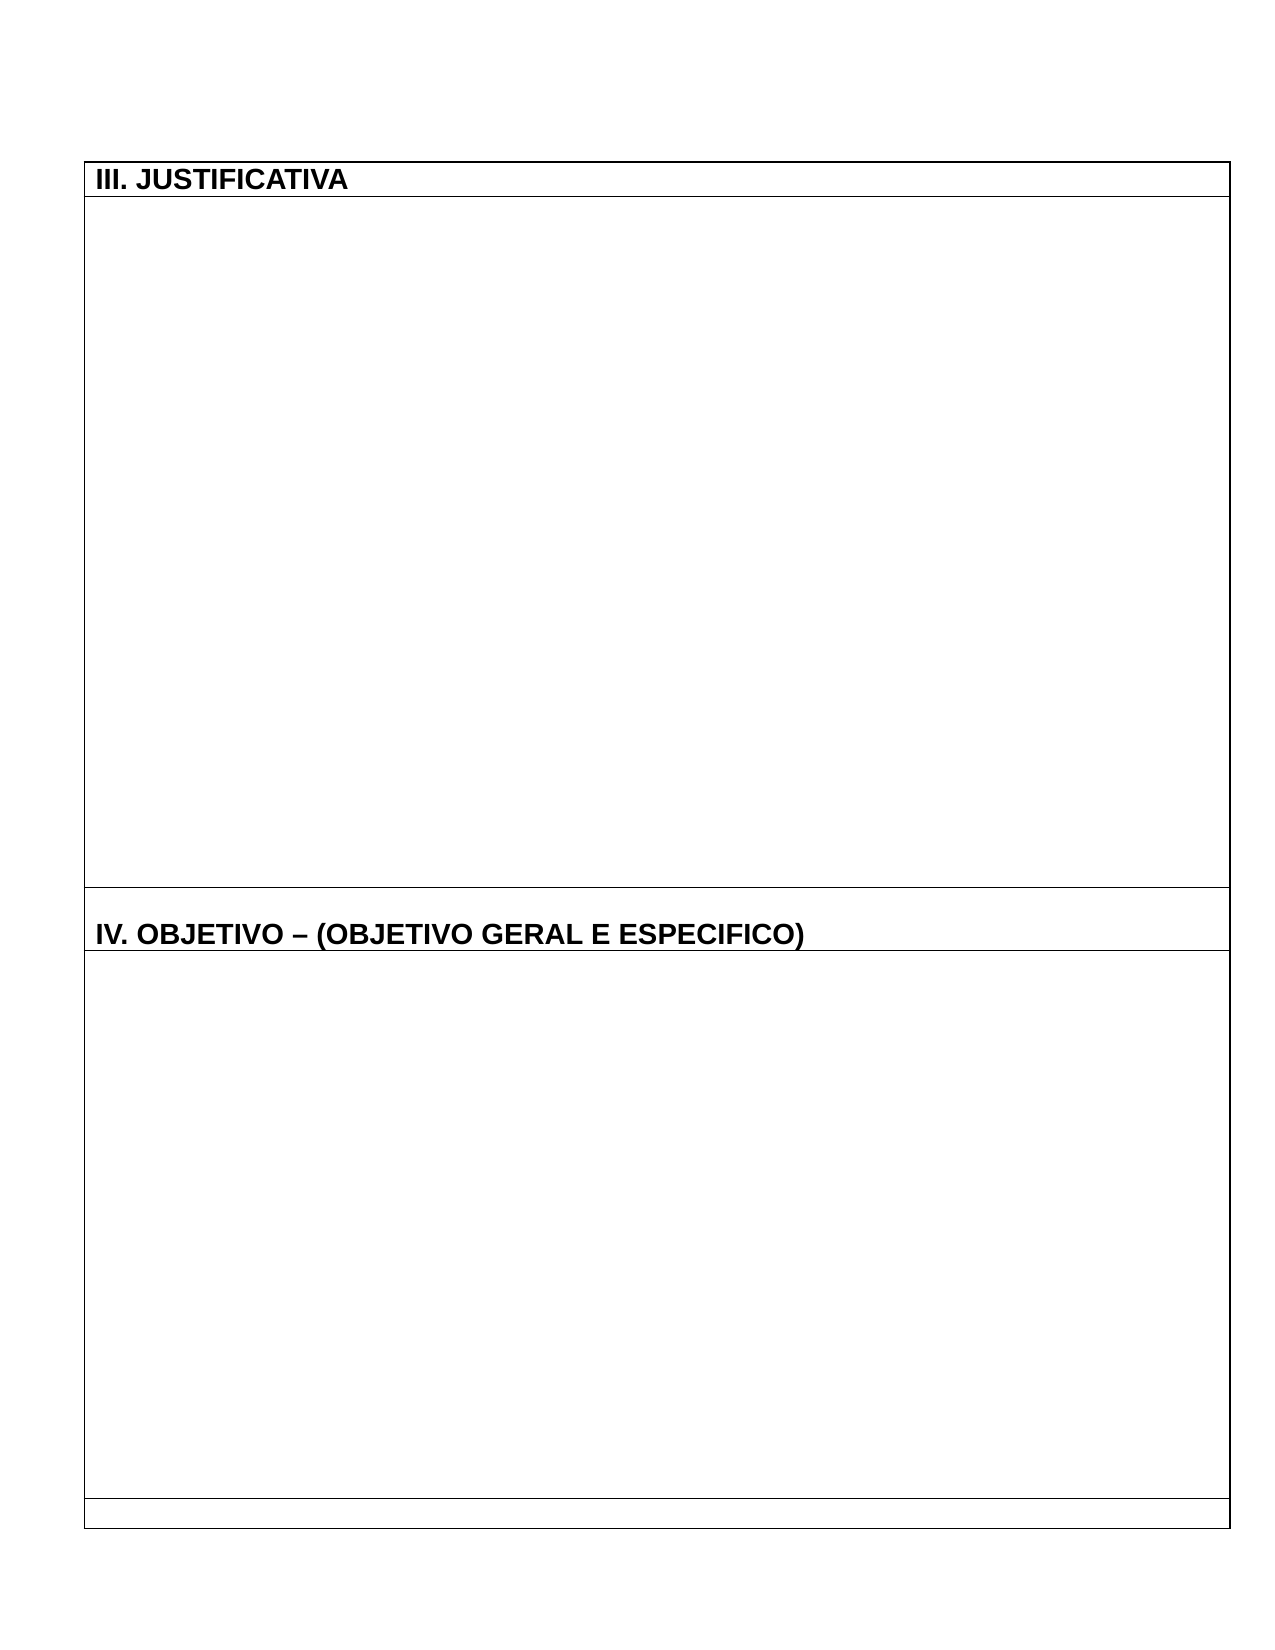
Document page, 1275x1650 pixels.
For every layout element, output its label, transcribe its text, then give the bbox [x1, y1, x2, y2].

table_cell IV. OBJETIVO – (OBJETIVO GERAL E ESPECIFICO) [85, 888, 1229, 950]
table_cell [85, 951, 1229, 1498]
table_cell [85, 1499, 1229, 1527]
table_cell [85, 197, 1229, 887]
table_header III. JUSTIFICATIVA [85, 163, 1229, 196]
